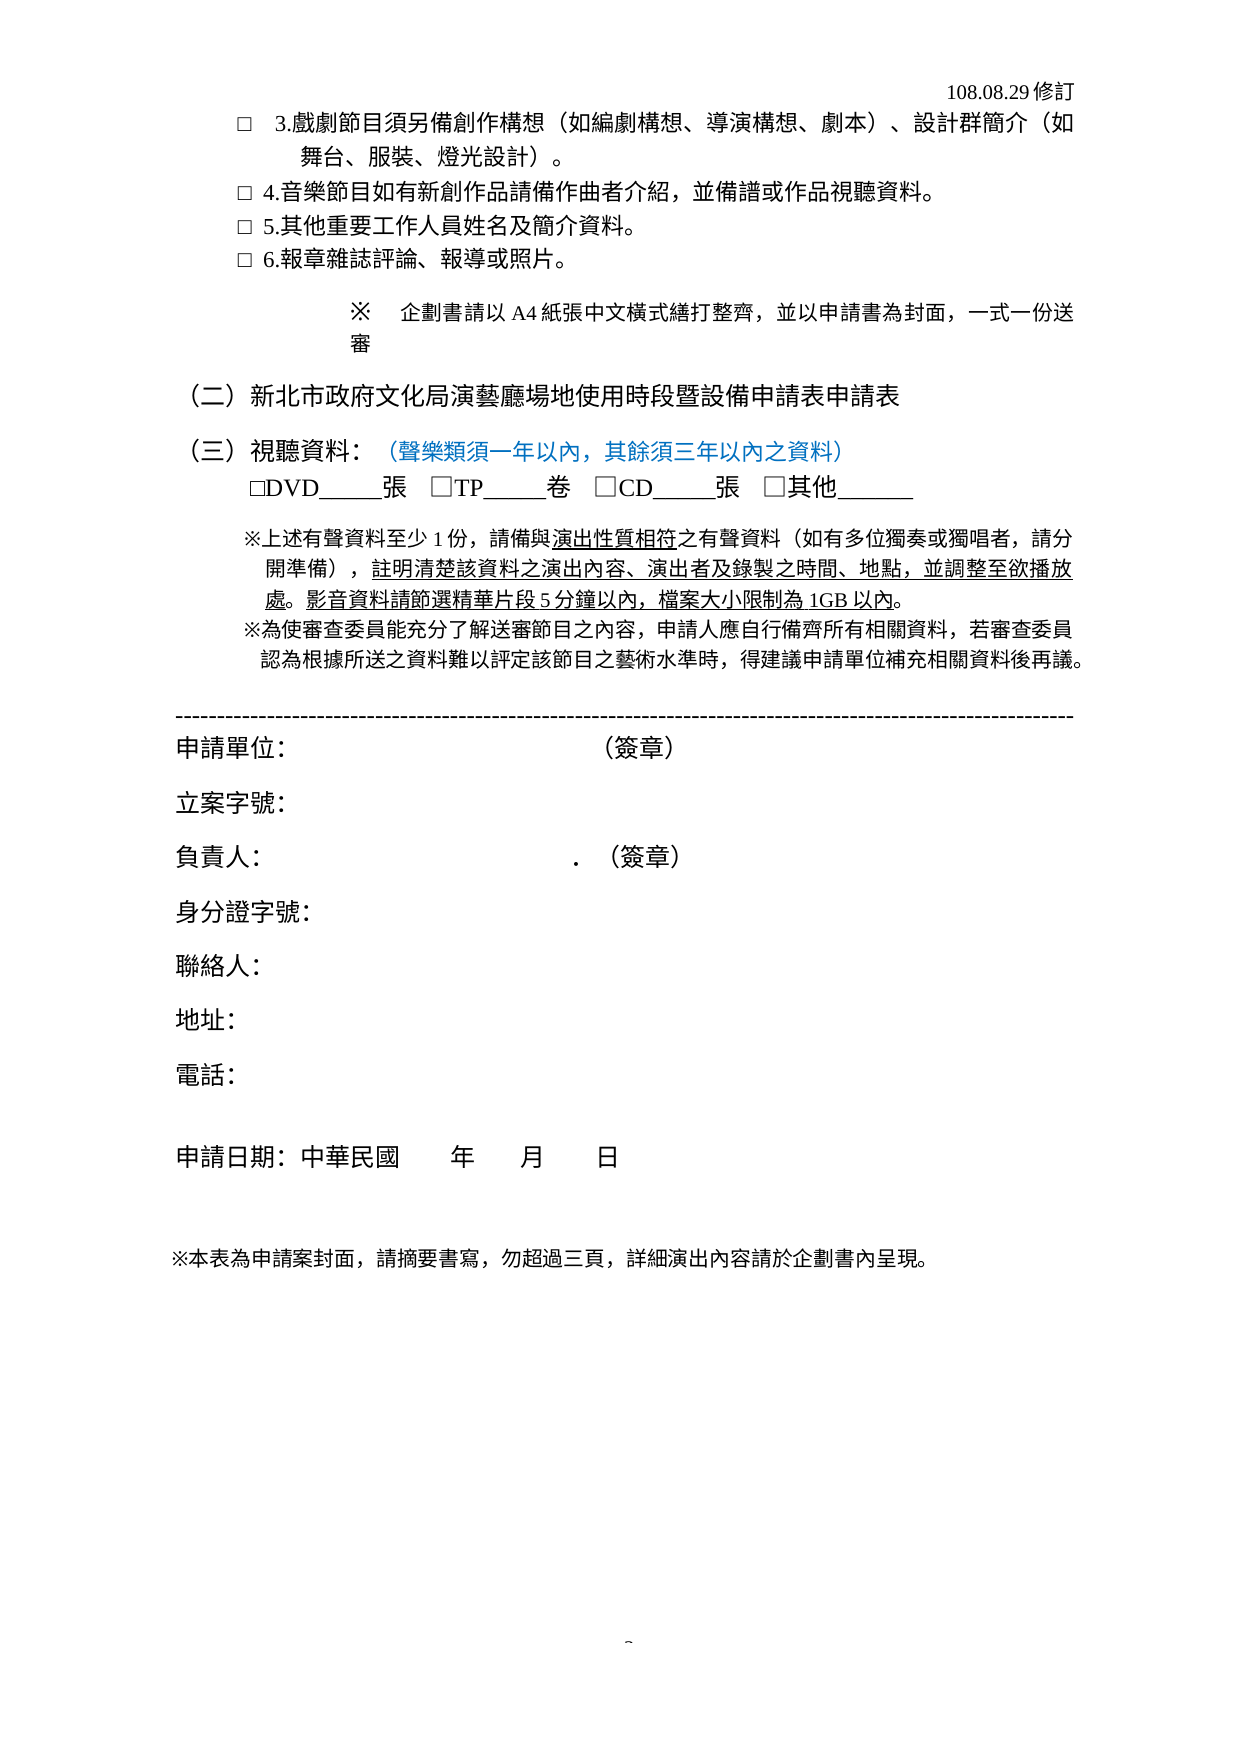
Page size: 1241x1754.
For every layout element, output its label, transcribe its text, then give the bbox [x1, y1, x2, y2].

text 身分證字號： [175, 892, 1075, 928]
text ※為使審查委員能充分了解送審節目之內容，申請人應自行備齊所有相關資料，若審查委員認為根據所送之資料難以評定該節目之藝術水準時，得建議申請單位補充相關資料後再議。 [244, 613, 1075, 673]
text □DVD_____張 □TP_____卷 □CD_____張 □其他______ [175, 467, 1075, 504]
text 立案字號： [175, 783, 1075, 819]
text □ 6.報章雜誌評論、報導或照片。 [238, 241, 1075, 274]
text 申請日期：中華民國 年 月 日 [175, 1137, 1075, 1173]
text ※本表為申請案封面，請摘要書寫，勿超過三頁，詳細演出內容請於企劃書內呈現。 [171, 1242, 991, 1272]
text 申請單位： （簽章） [175, 729, 1075, 765]
text （三）視聽資料：（聲樂類須一年以內，其餘須三年以內之資料） [175, 431, 1075, 467]
text □ 5.其他重要工作人員姓名及簡介資料。 [238, 208, 1075, 241]
text [162, 1233, 1000, 1312]
text □ 4.音樂節目如有新創作品請備作曲者介紹，並備譜或作品視聽資料。 [238, 172, 1075, 208]
text ※上述有聲資料至少1份，請備與演出性質相符之有聲資料（如有多位獨奏或獨唱者，請分開準備），註明清楚該資料之演出內容、演出者及錄製之時間、地點，並調整至欲播放處。影音資料請節選精華片段5分鐘以內，檔案大小限制為1GB以內。 [244, 522, 1075, 613]
text 電話： [175, 1055, 1075, 1091]
text □ 3.戲劇節目須另備創作構想（如編劇構想、導演構想、劇本）、設計群簡介（如舞台、服裝、燈光設計）。 [237, 105, 1075, 172]
text 聯絡人： [175, 946, 1075, 983]
text 負責人： ．（簽章） [175, 838, 1075, 874]
text （二）新北市政府文化局演藝廳場地使用時段暨設備申請表申請表 [175, 376, 1075, 412]
text ------------------------------------------------------------------------------------------------------------ [175, 701, 1075, 729]
list 企劃書請以A4紙張中文橫式繕打整齊，並以申請書為封面，一式一份送審 [350, 293, 1075, 357]
text 地址： [175, 1001, 1075, 1037]
